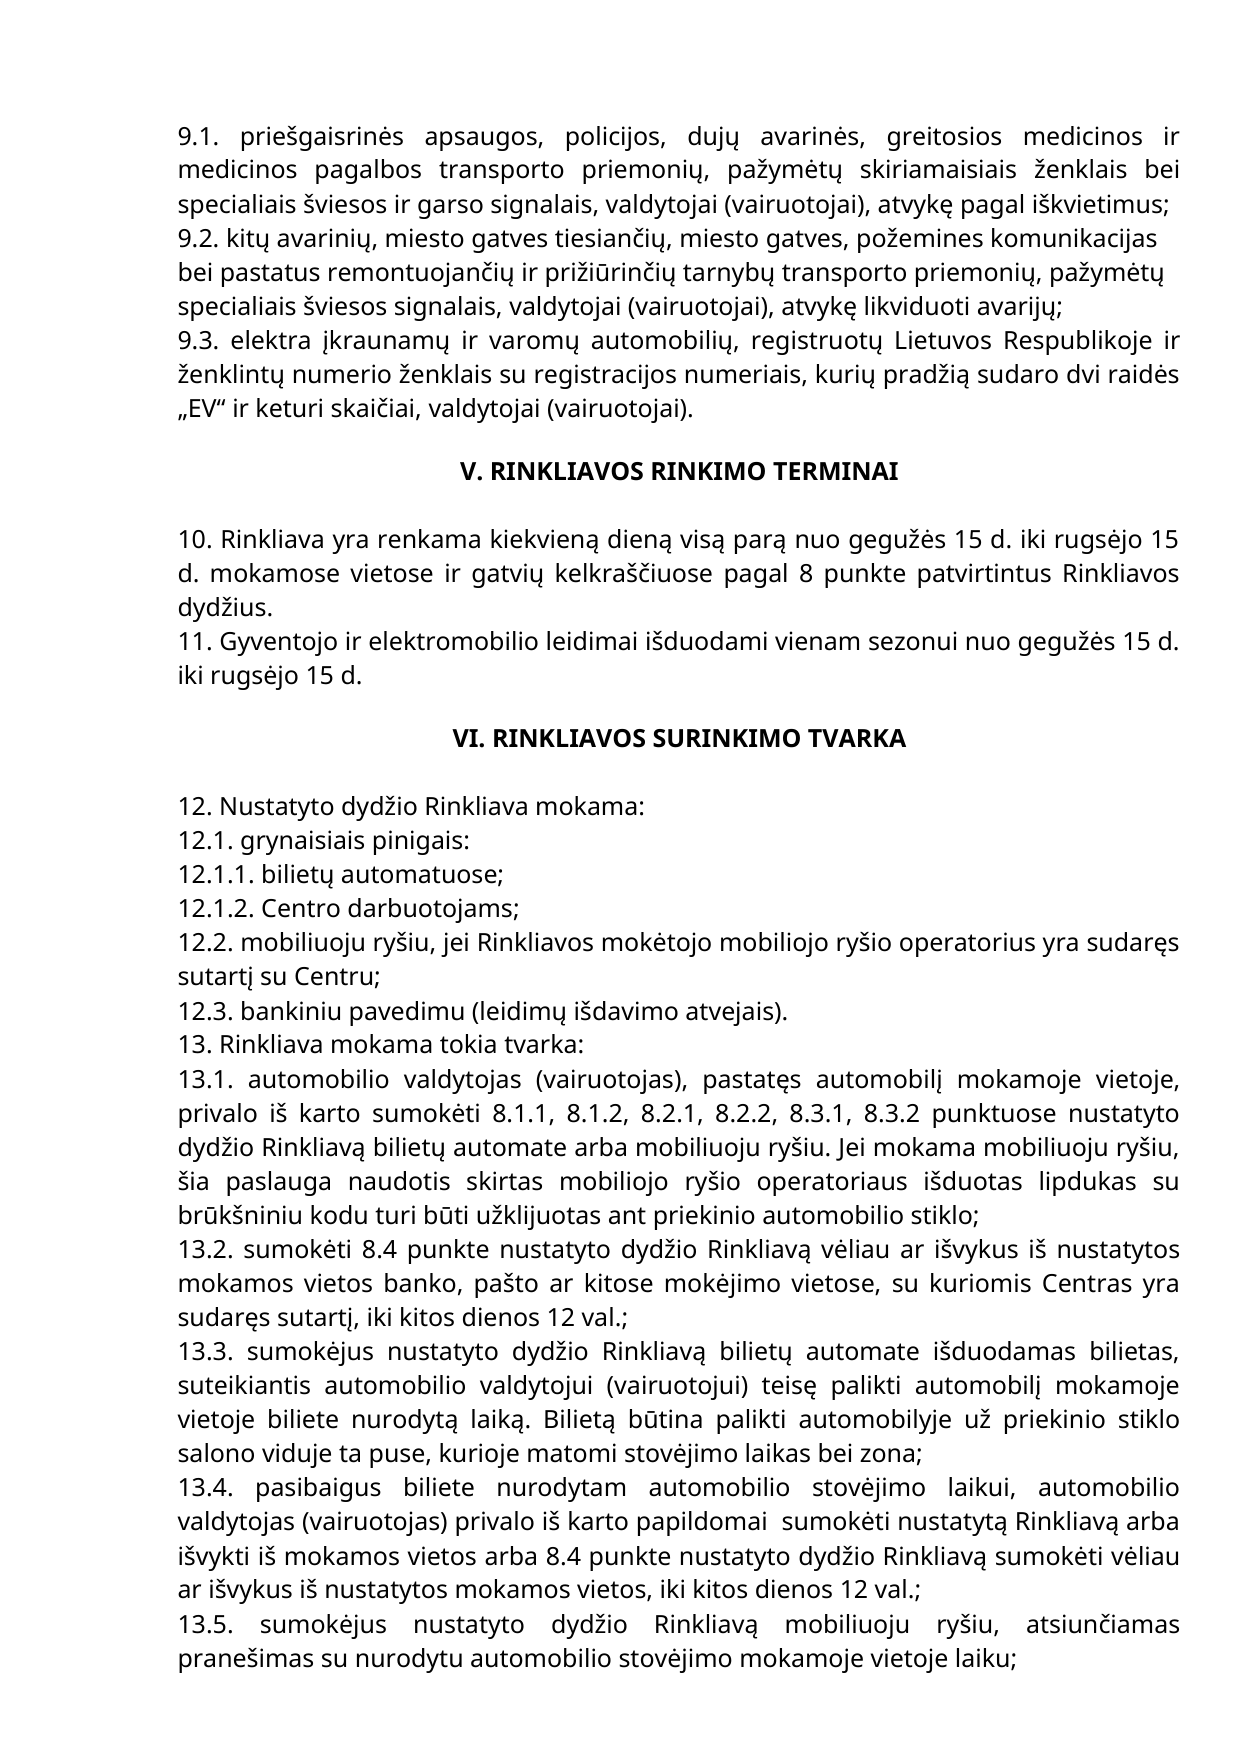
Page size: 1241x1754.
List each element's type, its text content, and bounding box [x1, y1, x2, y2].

text 12.1.1. bilietų automatuose; [177, 857, 1181, 891]
text 12.2. mobiliuoju ryšiu, jei Rinkliavos mokėtojo mobiliojo ryšio operatorius yra sudaręs sutartį su Centru; [177, 925, 1181, 993]
text 12.1.2. Centro darbuotojams; [177, 891, 1181, 925]
text 13. Rinkliava mokama tokia tvarka: [177, 1027, 1181, 1061]
text 9.2. kitų avarinių, miesto gatves tiesiančių, miesto gatves, požemines komunikacijas bei pastatus remontuojančių ir prižiūrinčių tarnybų transporto priemonių, pažymėtų specialiais šviesos signalais, valdytojai (vairuotojai), atvykę likviduoti avarijų; [177, 220, 1181, 322]
text 10. Rinkliava yra renkama kiekvieną dieną visą parą nuo gegužės 15 d. iki rugsėjo 15 d. mokamose vietose ir gatvių kelkraščiuose pagal 8 punkte patvirtintus Rinkliavos dydžius. [177, 522, 1181, 624]
text 9.1. priešgaisrinės apsaugos, policijos, dujų avarinės, greitosios medicinos ir medicinos pagalbos transporto priemonių, pažymėtų skiriamaisiais ženklais bei specialiais šviesos ir garso signalais, valdytojai (vairuotojai), atvykę pagal iškvietimus; [177, 118, 1181, 220]
text VI. RINKLIAVOS SURINKIMO TVARKA [177, 721, 1181, 755]
text 11. Gyventojo ir elektromobilio leidimai išduodami vienam sezonui nuo gegužės 15 d. iki rugsėjo 15 d. [177, 624, 1181, 692]
text V. RINKLIAVOS RINKIMO TERMINAI [177, 453, 1181, 487]
text 12.1. grynaisiais pinigais: [177, 823, 1181, 857]
text 13.4. pasibaigus biliete nurodytam automobilio stovėjimo laikui, automobilio valdytojas (vairuotojas) privalo iš karto papildomai sumokėti nustatytą Rinkliavą arba išvykti iš mokamos vietos arba 8.4 punkte nustatyto dydžio Rinkliavą sumokėti vėliau ar išvykus iš nustatytos mokamos vietos, iki kitos dienos 12 val.; [177, 1470, 1181, 1606]
text 13.3. sumokėjus nustatyto dydžio Rinkliavą bilietų automate išduodamas bilietas, suteikiantis automobilio valdytojui (vairuotojui) teisę palikti automobilį mokamoje vietoje biliete nurodytą laiką. Bilietą būtina palikti automobilyje už priekinio stiklo salono viduje ta puse, kurioje matomi stovėjimo laikas bei zona; [177, 1334, 1181, 1470]
text 9.3. elektra įkraunamų ir varomų automobilių, registruotų Lietuvos Respublikoje ir ženklintų numerio ženklais su registracijos numeriais, kurių pradžią sudaro dvi raidės „EV“ ir keturi skaičiai, valdytojai (vairuotojai). [177, 322, 1181, 425]
text 12.3. bankiniu pavedimu (leidimų išdavimo atvejais). [177, 993, 1181, 1027]
text 13.2. sumokėti 8.4 punkte nustatyto dydžio Rinkliavą vėliau ar išvykus iš nustatytos mokamos vietos banko, pašto ar kitose mokėjimo vietose, su kuriomis Centras yra sudaręs sutartį, iki kitos dienos 12 val.; [177, 1232, 1181, 1334]
text 13.5. sumokėjus nustatyto dydžio Rinkliavą mobiliuoju ryšiu, atsiunčiamas pranešimas su nurodytu automobilio stovėjimo mokamoje vietoje laiku; [177, 1606, 1181, 1674]
text 13.1. automobilio valdytojas (vairuotojas), pastatęs automobilį mokamoje vietoje, privalo iš karto sumokėti 8.1.1, 8.1.2, 8.2.1, 8.2.2, 8.3.1, 8.3.2 punktuose nustatyto dydžio Rinkliavą bilietų automate arba mobiliuoju ryšiu. Jei mokama mobiliuoju ryšiu, šia paslauga naudotis skirtas mobiliojo ryšio operatoriaus išduotas lipdukas su brūkšniniu kodu turi būti užklijuotas ant priekinio automobilio stiklo; [177, 1061, 1181, 1232]
text 12. Nustatyto dydžio Rinkliava mokama: [177, 789, 1181, 823]
